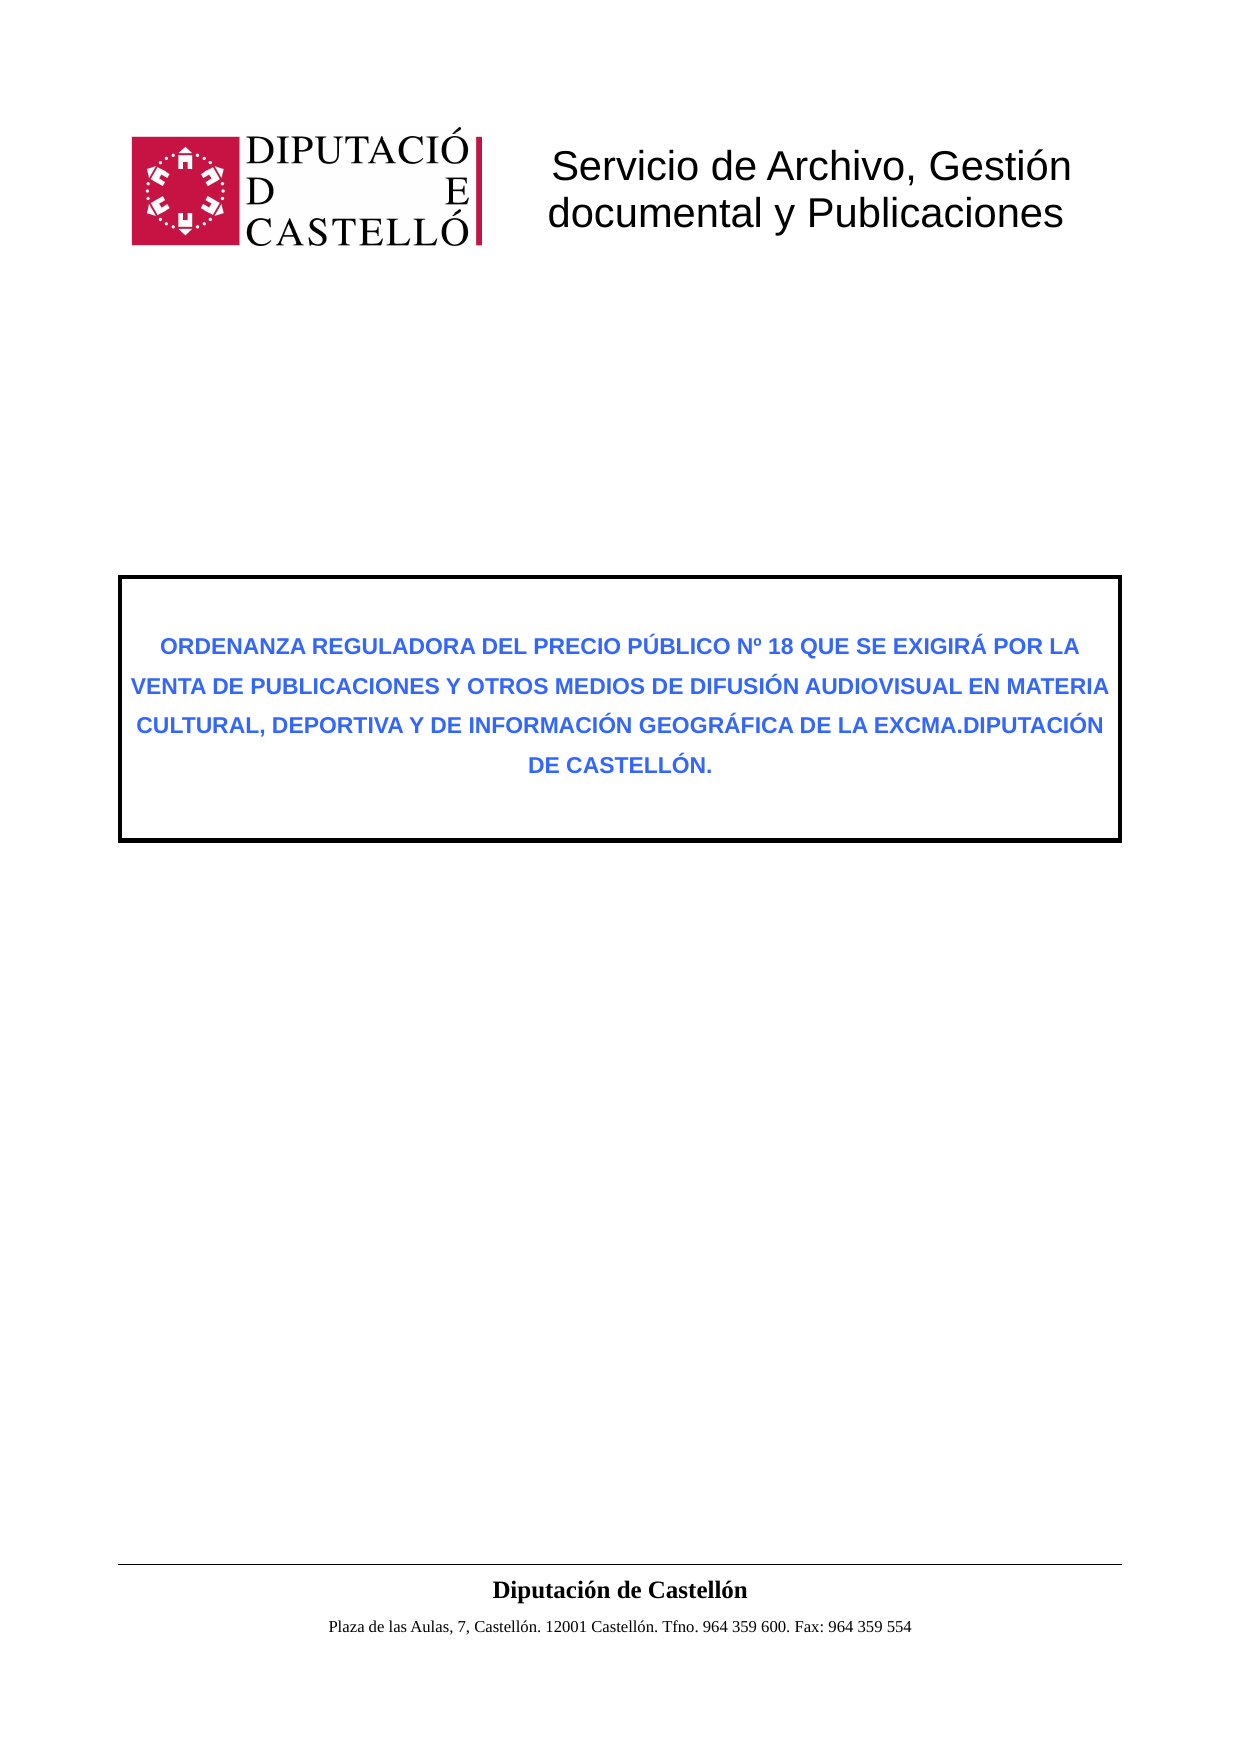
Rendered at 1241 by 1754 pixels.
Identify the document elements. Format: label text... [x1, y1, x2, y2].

picture [131, 127, 482, 246]
text ORDENANZA REGULADORA DEL PRECIO PÚBLICO Nº 18 QUE SE EXIGIRÁ POR LA VENTA DE PUBLICACIONES Y OTROS MEDIOS DE DIFUSIÓN AUDIOVISUAL EN MATERIA CULTURAL, DEPORTIVA Y DE INFORMACIÓN GEOGRÁFICA DE LA EXCMA.DIPUTACIÓN DE CASTELLÓN. [122, 579, 1118, 838]
